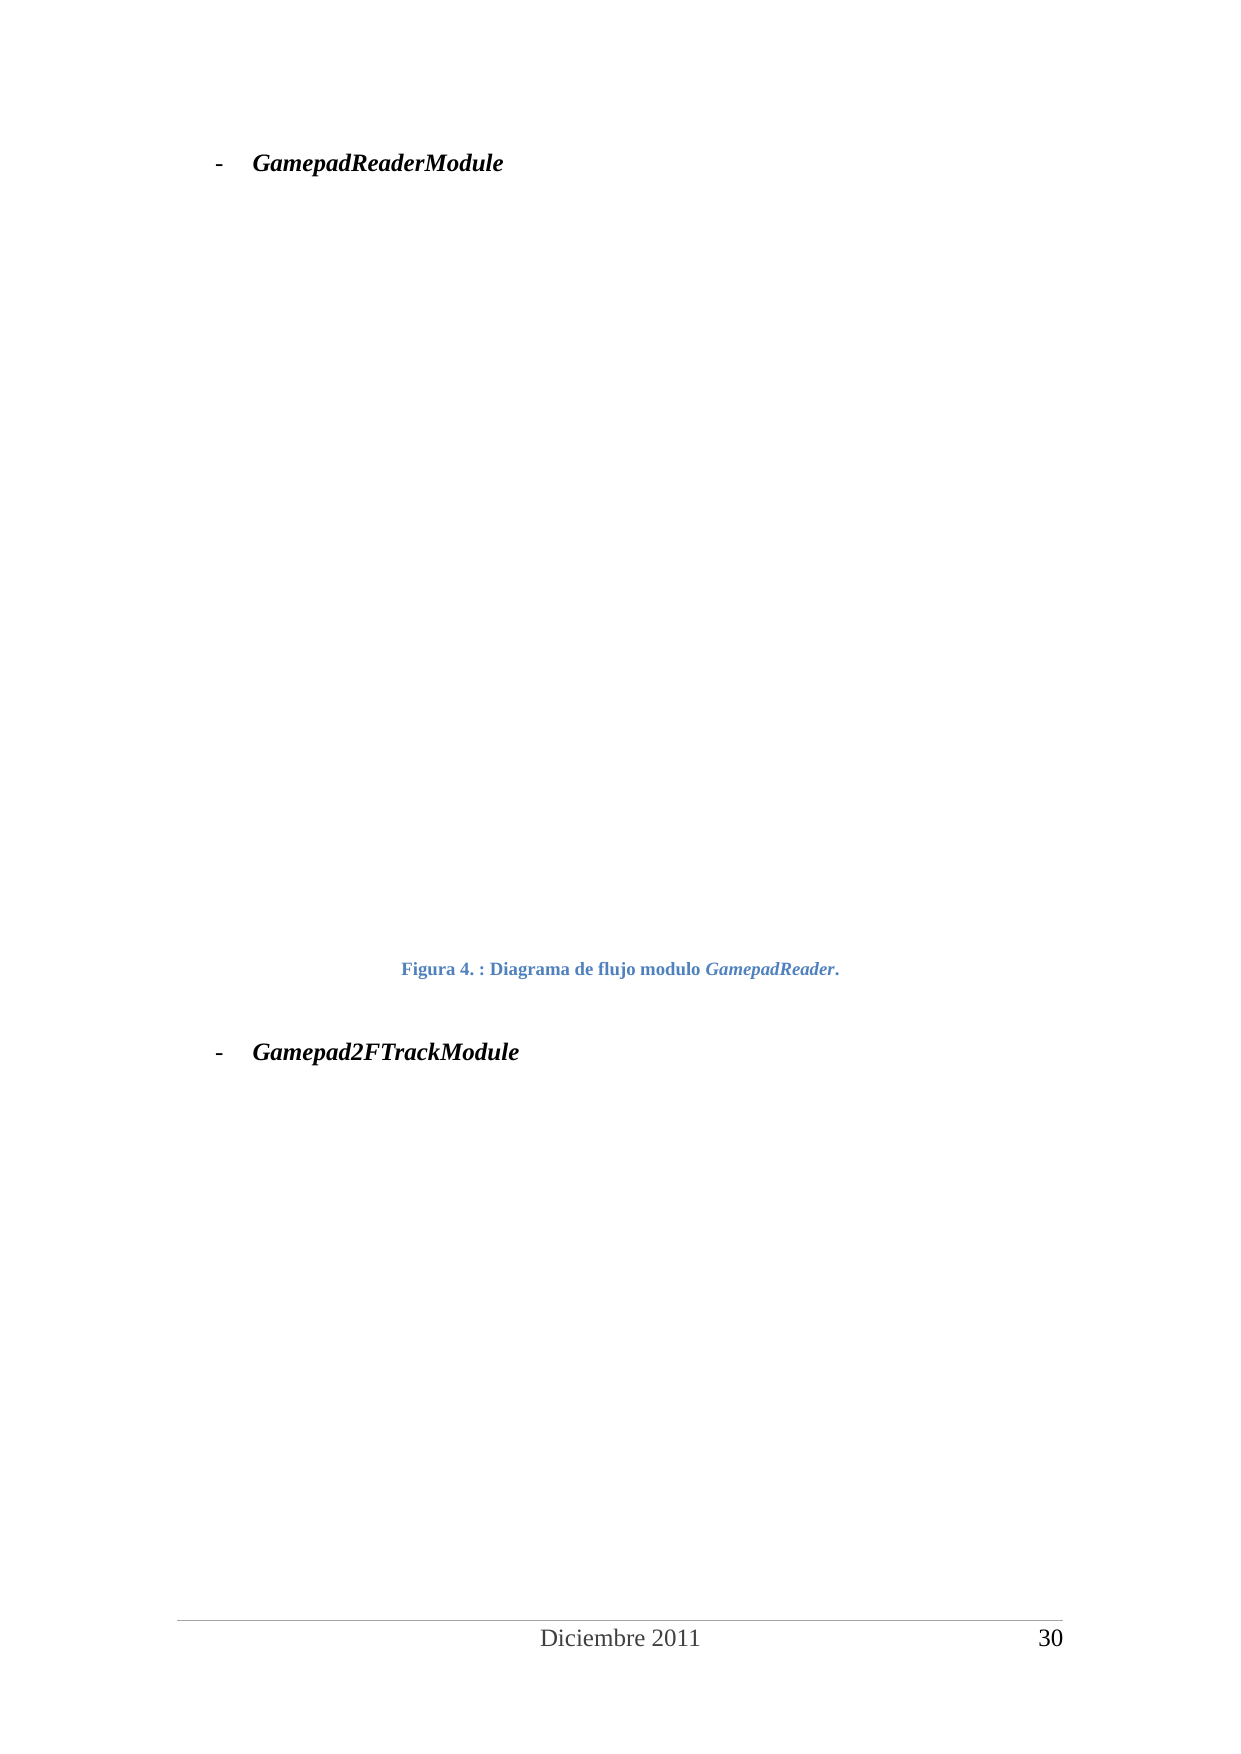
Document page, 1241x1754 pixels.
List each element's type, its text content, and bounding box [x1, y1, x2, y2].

text Figura 4. : Diagrama de flujo modulo GamepadReader. [177, 958, 1063, 980]
list GamepadReaderModule [215, 148, 1063, 176]
list Gamepad2FTrackModule [215, 1037, 1063, 1066]
